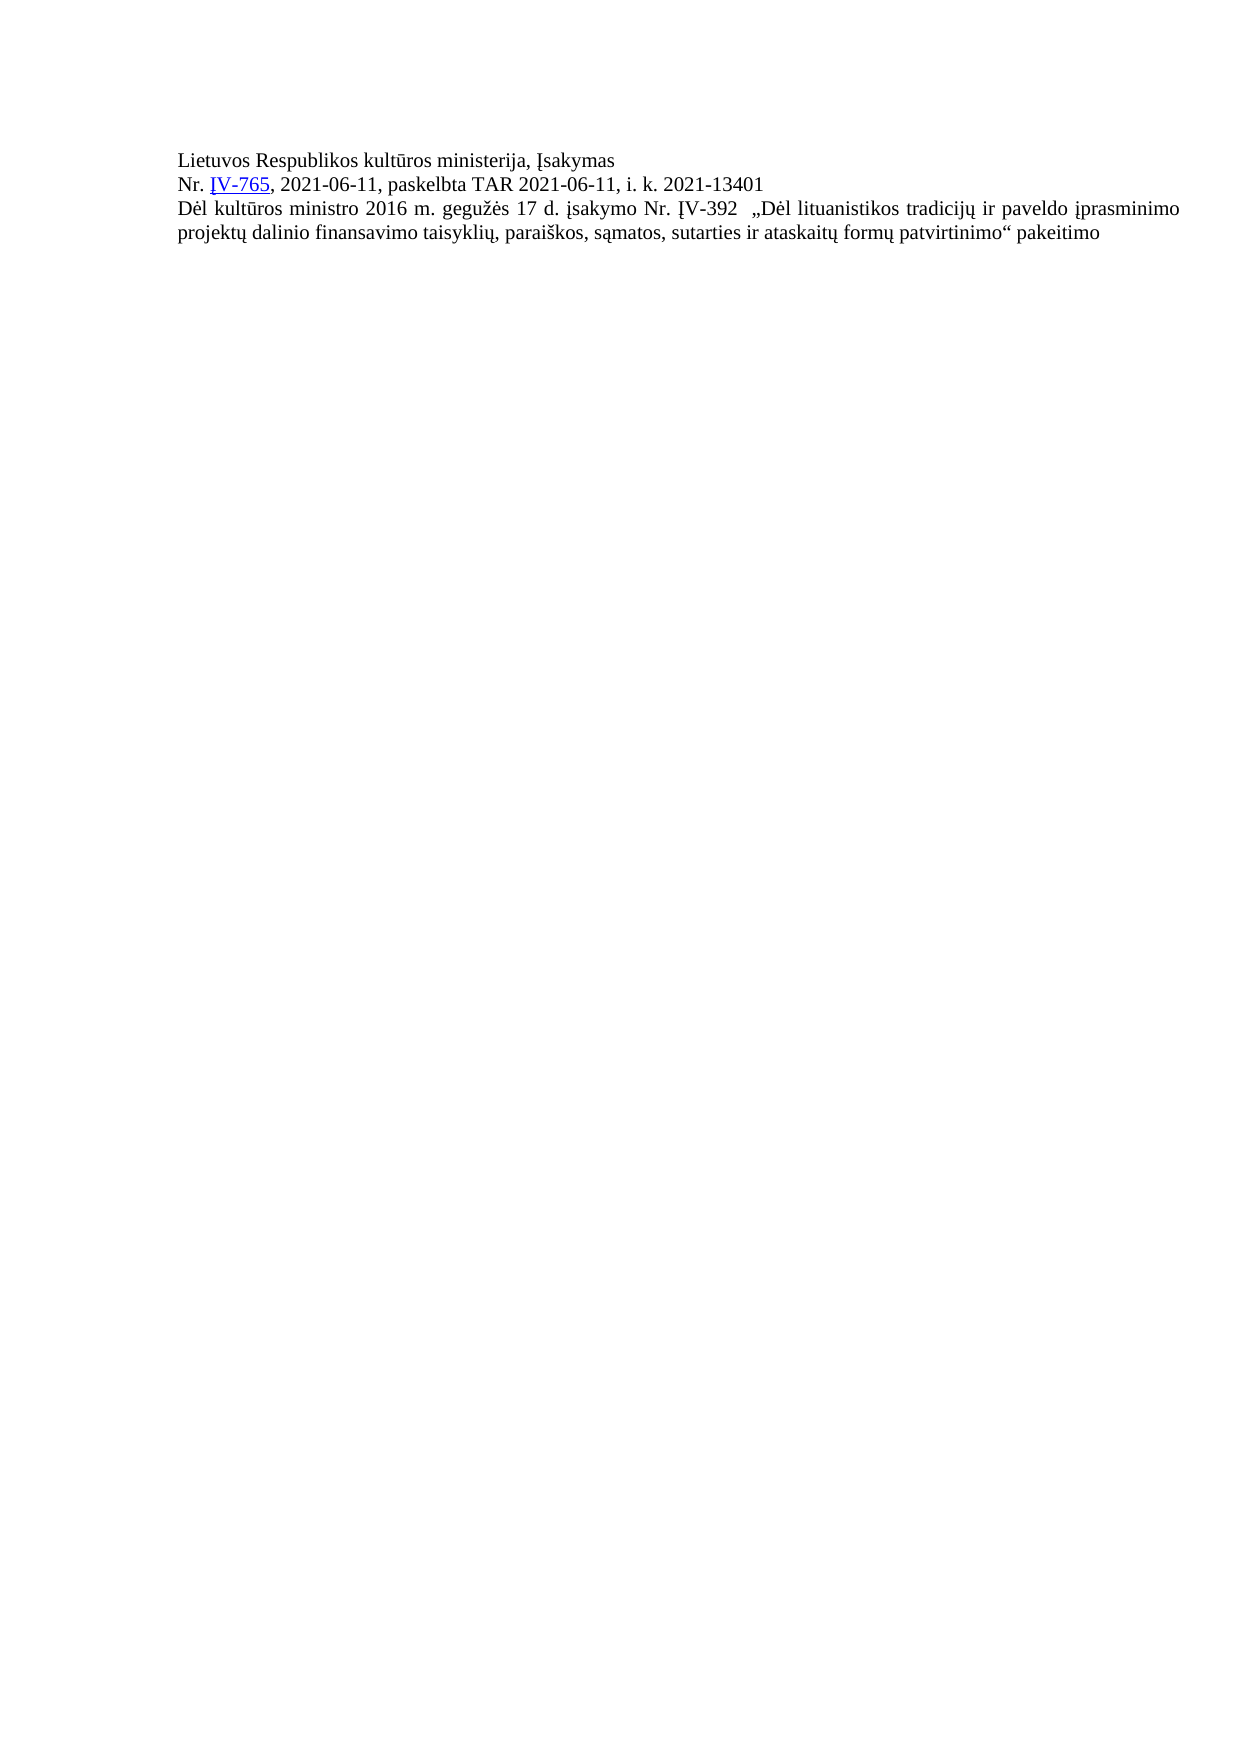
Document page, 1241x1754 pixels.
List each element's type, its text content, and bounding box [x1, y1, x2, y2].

text Nr. ĮV-765, 2021-06-11, paskelbta TAR 2021-06-11, i. k. 2021-13401 [177, 172, 1181, 196]
text Lietuvos Respublikos kultūros ministerija, Įsakymas [177, 148, 1181, 172]
text Dėl kultūros ministro 2016 m. gegužės 17 d. įsakymo Nr. ĮV-392 „Dėl lituanistikos tradicijų ir paveldo įprasminimo projektų dalinio finansavimo taisyklių, paraiškos, sąmatos, sutarties ir ataskaitų formų patvirtinimo“ pakeitimo [177, 196, 1181, 244]
